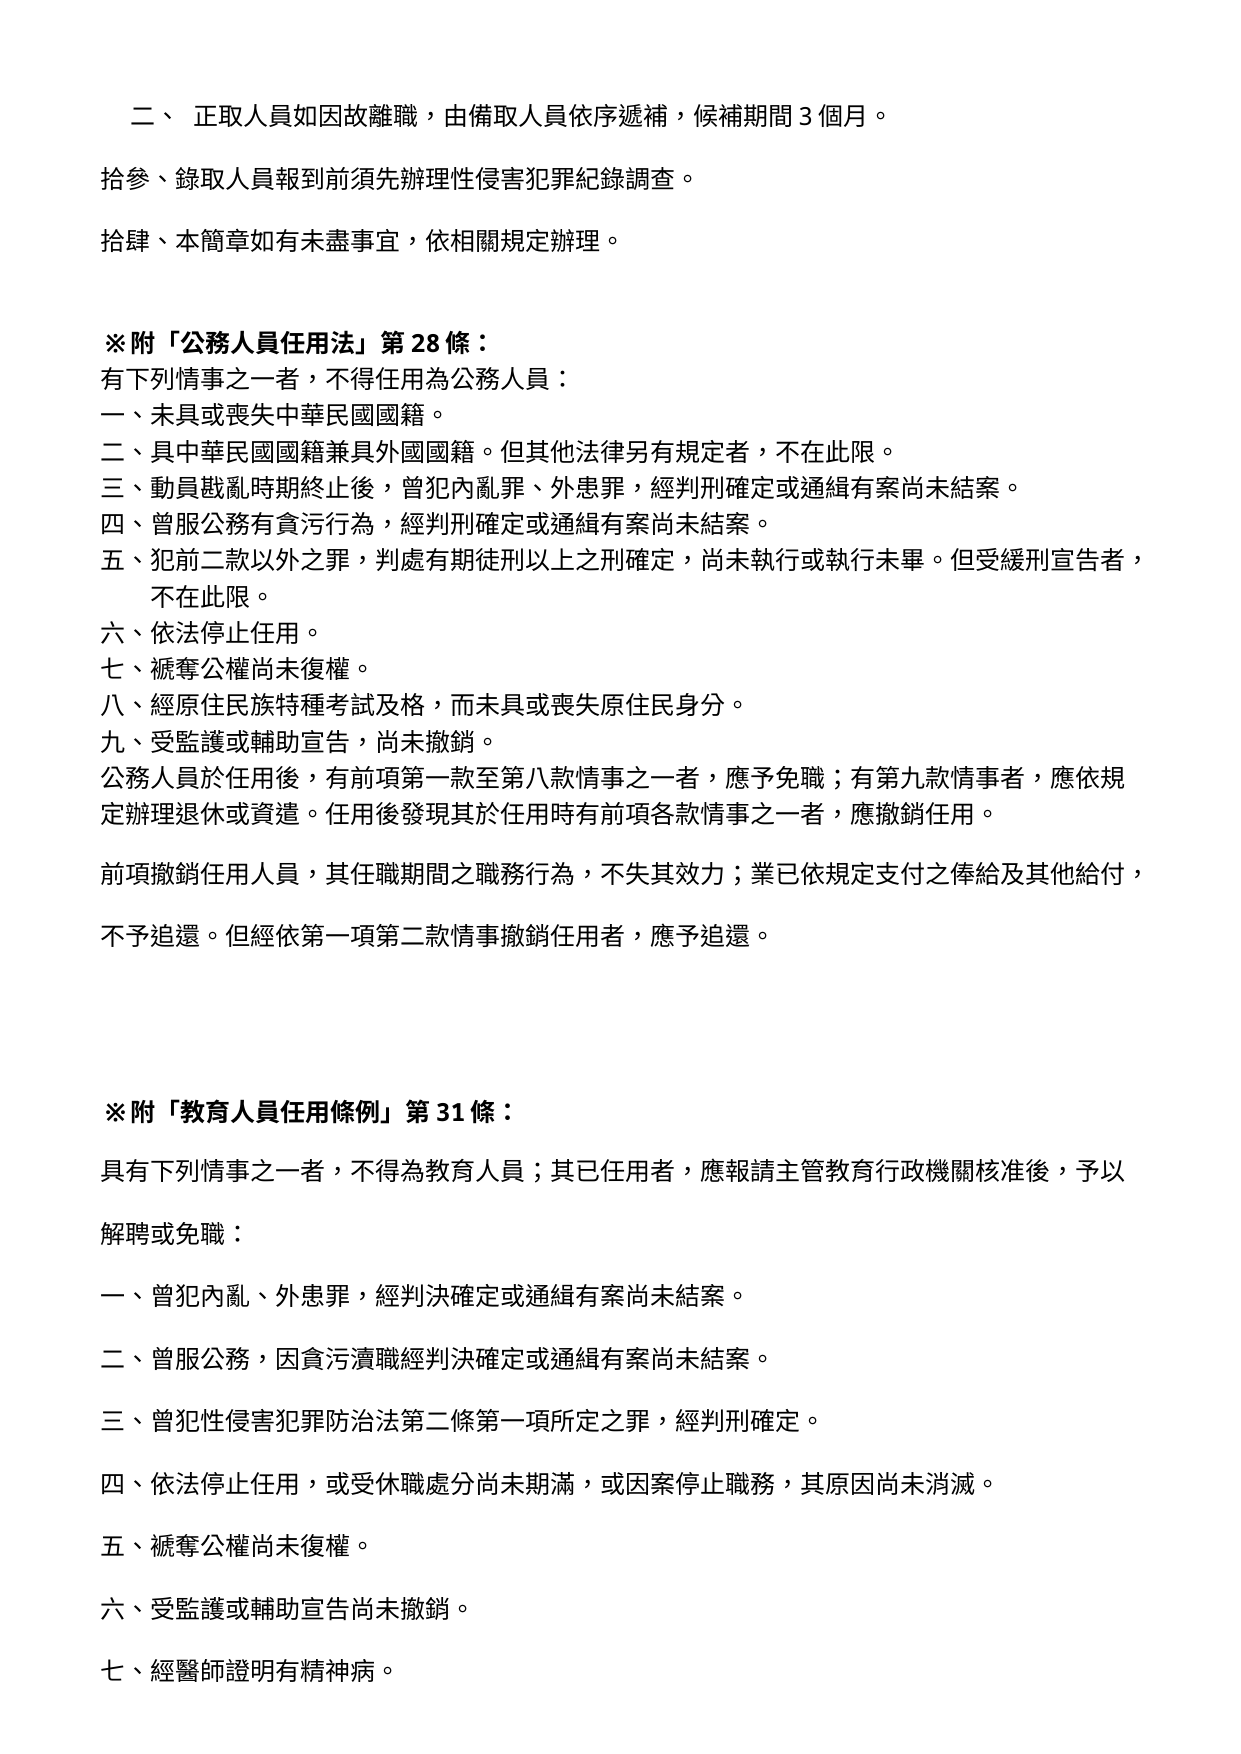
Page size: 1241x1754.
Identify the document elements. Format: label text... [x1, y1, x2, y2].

text 八、經原住民族特種考試及格，而未具或喪失原住民身分。 [100, 686, 1134, 722]
text 九、受監護或輔助宣告，尚未撤銷。 [100, 722, 1134, 758]
text 具有下列情事之一者，不得為教育人員；其已任用者，應報請主管教育行政機關核准後，予以解聘或免職： [100, 1128, 1134, 1253]
text 前項撤銷任用人員，其任職期間之職務行為，不失其效力；業已依規定支付之俸給及其他給付，不予追還。但經依第一項第二款情事撤銷任用者，應予追還。 [100, 831, 1134, 956]
text 一、曾犯內亂、外患罪，經判決確定或通緝有案尚未結案。 [100, 1253, 1134, 1316]
text 四、依法停止任用，或受休職處分尚未期滿，或因案停止職務，其原因尚未消滅。 [100, 1441, 1134, 1503]
text 六、依法停止任用。 [100, 613, 1134, 649]
text 二、具中華民國國籍兼具外國國籍。但其他法律另有規定者，不在此限。 [100, 432, 1134, 468]
text 有下列情事之一者，不得任用為公務人員： [100, 359, 1134, 396]
text 七、褫奪公權尚未復權。 [100, 649, 1134, 686]
text 三、曾犯性侵害犯罪防治法第二條第一項所定之罪，經判刑確定。 [100, 1378, 1134, 1441]
text 四、曾服公務有貪污行為，經判刑確定或通緝有案尚未結案。 [100, 504, 1134, 541]
text 公務人員於任用後，有前項第一款至第八款情事之一者，應予免職；有第九款情事者，應依規定辦理退休或資遣。任用後發現其於任用時有前項各款情事之一者，應撤銷任用。 [100, 758, 1134, 831]
text ※附「公務人員任用法」第28條： [100, 323, 1134, 359]
text 三、動員戡亂時期終止後，曾犯內亂罪、外患罪，經判刑確定或通緝有案尚未結案。 [100, 468, 1134, 504]
text ※附「教育人員任用條例」第31條： [100, 1092, 1134, 1128]
text 七、經醫師證明有精神病。 [100, 1628, 1134, 1691]
text 拾肆、本簡章如有未盡事宜，依相關規定辦理。 [100, 198, 1134, 261]
text 二、曾服公務，因貪污瀆職經判決確定或通緝有案尚未結案。 [100, 1316, 1134, 1378]
text 五、褫奪公權尚未復權。 [100, 1503, 1134, 1566]
text 一、未具或喪失中華民國國籍。 [100, 396, 1134, 432]
text 五、犯前二款以外之罪，判處有期徒刑以上之刑確定，尚未執行或執行未畢。但受緩刑宣告者，不在此限。 [100, 541, 1134, 613]
text 六、受監護或輔助宣告尚未撤銷。 [100, 1566, 1134, 1628]
text 二、 正取人員如因故離職，由備取人員依序遞補，候補期間3個月。 拾參、錄取人員報到前須先辦理性侵害犯罪紀錄調查。 [100, 73, 1134, 198]
